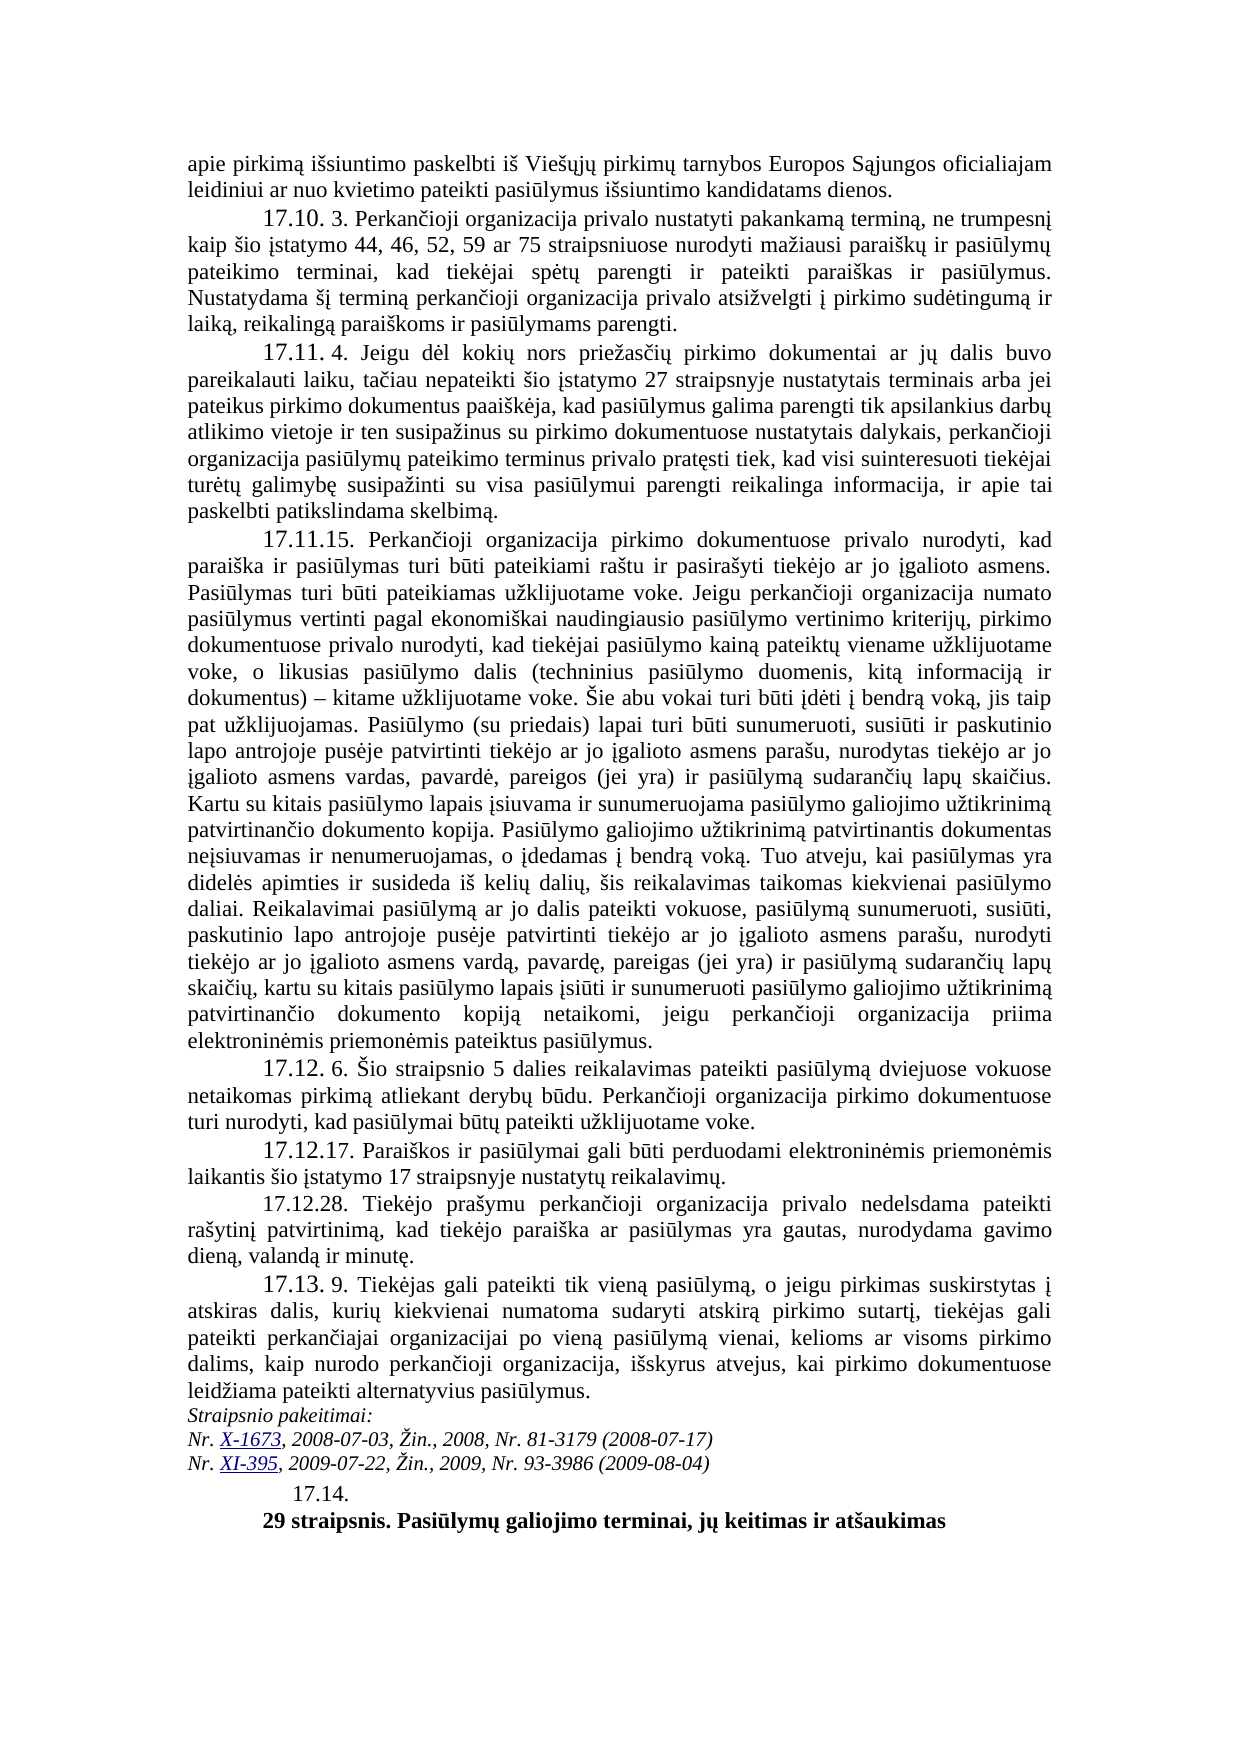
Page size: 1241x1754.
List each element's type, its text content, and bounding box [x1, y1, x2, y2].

subtitle 6. Šio straipsnio 5 dalies reikalavimas pateikti pasiūlymą dviejuose vokuose netaikomas pirkimą atliekant derybų būdu. Perkančioji organizacija pirkimo dokumentuose turi nurodyti, kad pasiūlymai būtų pateikti užklijuotame voke. [187, 1053, 1053, 1135]
subtitle 8. Tiekėjo prašymu perkančioji organizacija privalo nedelsdama pateikti rašytinį patvirtinimą, kad tiekėjo paraiška ar pasiūlymas yra gautas, nurodydama gavimo dieną, valandą ir minutę. [187, 1190, 1053, 1269]
subtitle apie pirkimą išsiuntimo paskelbti iš Viešųjų pirkimų tarnybos Europos Sąjungos oficialiajam leidiniui ar nuo kvietimo pateikti pasiūlymus išsiuntimo kandidatams dienos. [187, 150, 1053, 203]
subtitle 4. Jeigu dėl kokių nors priežasčių pirkimo dokumentai ar jų dalis buvo pareikalauti laiku, tačiau nepateikti šio įstatymo 27 straipsnyje nustatytais terminais arba jei pateikus pirkimo dokumentus paaiškėja, kad pasiūlymus galima parengti tik apsilankius darbų atlikimo vietoje ir ten susipažinus su pirkimo dokumentuose nustatytais dalykais, perkančioji organizacija pasiūlymų pateikimo terminus privalo pratęsti tiek, kad visi suinteresuoti tiekėjai turėtų galimybę susipažinti su visa pasiūlymui parengti reikalinga informacija, ir apie tai paskelbti patikslindama skelbimą. [187, 337, 1053, 524]
subtitle 3. Perkančioji organizacija privalo nustatyti pakankamą terminą, ne trumpesnį kaip šio įstatymo 44, 46, 52, 59 ar 75 straipsniuose nurodyti mažiausi paraiškų ir pasiūlymų pateikimo terminai, kad tiekėjai spėtų parengti ir pateikti paraiškas ir pasiūlymus. Nustatydama šį terminą perkančioji organizacija privalo atsižvelgti į pirkimo sudėtingumą ir laiką, reikalingą paraiškoms ir pasiūlymams parengti. [187, 203, 1053, 337]
subtitle 7. Paraiškos ir pasiūlymai gali būti perduodami elektroninėmis priemonėmis laikantis šio įstatymo 17 straipsnyje nustatytų reikalavimų. [187, 1135, 1053, 1190]
subtitle 5. Perkančioji organizacija pirkimo dokumentuose privalo nurodyti, kad paraiška ir pasiūlymas turi būti pateikiami raštu ir pasirašyti tiekėjo ar jo įgalioto asmens. Pasiūlymas turi būti pateikiamas užklijuotame voke. Jeigu perkančioji organizacija numato pasiūlymus vertinti pagal ekonomiškai naudingiausio pasiūlymo vertinimo kriterijų, pirkimo dokumentuose privalo nurodyti, kad tiekėjai pasiūlymo kainą pateiktų viename užklijuotame voke, o likusias pasiūlymo dalis (techninius pasiūlymo duomenis, kitą informaciją ir dokumentus) – kitame užklijuotame voke. Šie abu vokai turi būti įdėti į bendrą voką, jis taip pat užklijuojamas. Pasiūlymo (su priedais) lapai turi būti sunumeruoti, susiūti ir paskutinio lapo antrojoje pusėje patvirtinti tiekėjo ar jo įgalioto asmens parašu, nurodytas tiekėjo ar jo įgalioto asmens vardas, pavardė, pareigos (jei yra) ir pasiūlymą sudarančių lapų skaičius. Kartu su kitais pasiūlymo lapais įsiuvama ir sunumeruojama pasiūlymo galiojimo užtikrinimą patvirtinančio dokumento kopija. Pasiūlymo galiojimo užtikrinimą patvirtinantis dokumentas neįsiuvamas ir nenumeruojamas, o įdedamas į bendrą voką. Tuo atveju, kai pasiūlymas yra didelės apimties ir susideda iš kelių dalių, šis reikalavimas taikomas kiekvienai pasiūlymo daliai. Reikalavimai pasiūlymą ar jo dalis pateikti vokuose, pasiūlymą sunumeruoti, susiūti, paskutinio lapo antrojoje pusėje patvirtinti tiekėjo ar jo įgalioto asmens parašu, nurodyti tiekėjo ar jo įgalioto asmens vardą, pavardę, pareigas (jei yra) ir pasiūlymą sudarančių lapų skaičių, kartu su kitais pasiūlymo lapais įsiūti ir sunumeruoti pasiūlymo galiojimo užtikrinimą patvirtinančio dokumento kopiją netaikomi, jeigu perkančioji organizacija priima elektroninėmis priemonėmis pateiktus pasiūlymus. [187, 524, 1053, 1053]
subtitle 9. Tiekėjas gali pateikti tik vieną pasiūlymą, o jeigu pirkimas suskirstytas į atskiras dalis, kurių kiekvienai numatoma sudaryti atskirą pirkimo sutartį, tiekėjas gali pateikti perkančiajai organizacijai po vieną pasiūlymą vienai, kelioms ar visoms pirkimo dalims, kaip nurodo perkančioji organizacija, išskyrus atvejus, kai pirkimo dokumentuose leidžiama pateikti alternatyvius pasiūlymus. [187, 1269, 1053, 1403]
text Nr. X-1673, 2008-07-03, Žin., 2008, Nr. 81-3179 (2008-07-17) [187, 1427, 1053, 1451]
text 29 straipsnis. Pasiūlymų galiojimo terminai, jų keitimas ir atšaukimas [187, 1507, 1053, 1533]
text Straipsnio pakeitimai: [187, 1403, 1053, 1427]
text Nr. XI-395, 2009-07-22, Žin., 2009, Nr. 93-3986 (2009-08-04) [187, 1451, 1053, 1475]
